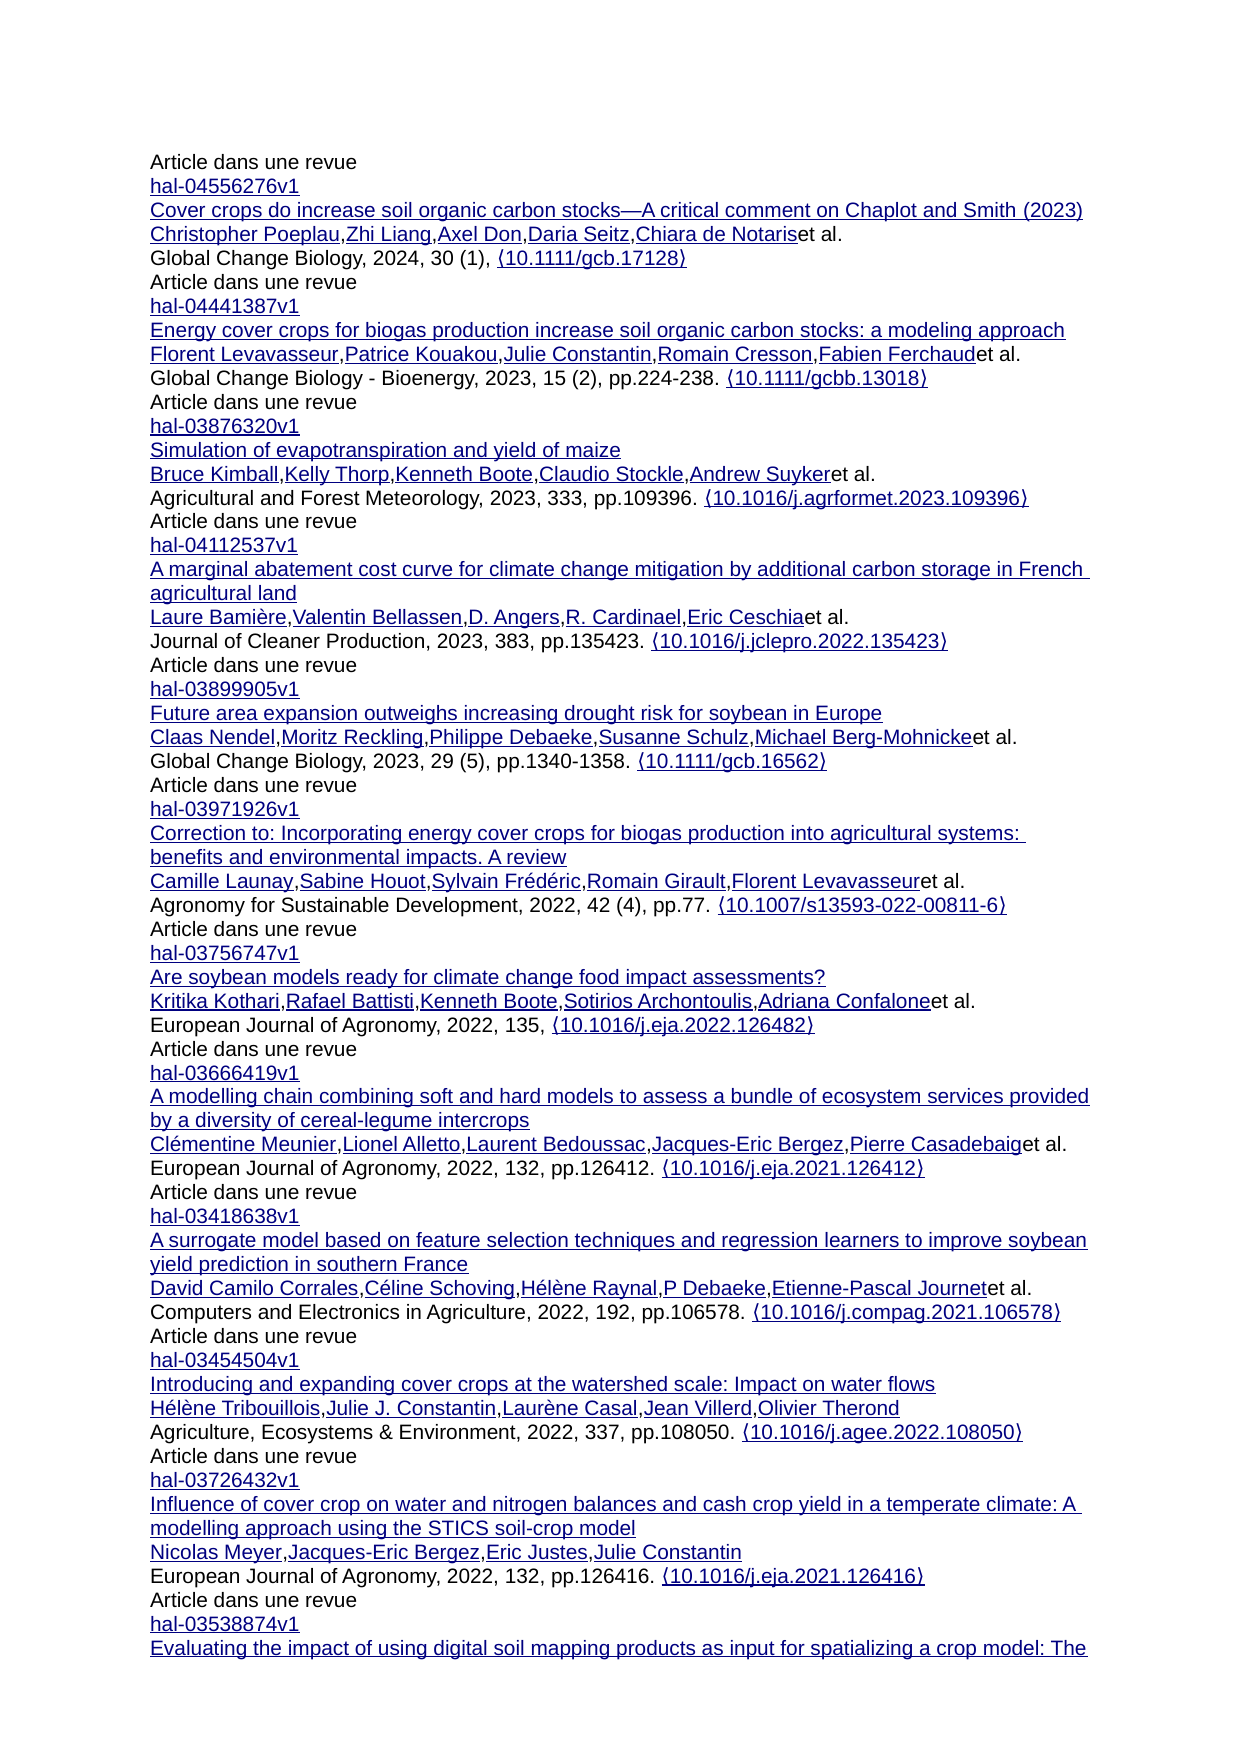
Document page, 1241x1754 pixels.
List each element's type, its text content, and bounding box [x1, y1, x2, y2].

table_cell Evaluating the impact of using digital soil mapping products as input for spatializing a crop model: The [150, 1635, 1090, 1659]
table_cell A marginal abatement cost curve for climate change mitigation by additional carbon storage in French [150, 557, 1090, 578]
table_cell by a diversity of cereal-legume intercrops Clémentine Meunier,Lionel Alletto,Laurent Bedoussac,Jacques-Eric Bergez,Pierre Casadebaiget al. European Journal of Agronomy, 2022, 132, pp.126412. ⟨10.1016/j.eja.2021.126412⟩ Article dans une revue hal-03418638v1 [150, 1106, 1090, 1228]
table_cell Are soybean models ready for climate change food impact assessments? Kritika Kothari,Rafael Battisti,Kenneth Boote,Sotirios Archontoulis,Adriana Confaloneet al. European Journal of Agronomy, 2022, 135, ⟨10.1016/j.eja.2022.126482⟩ Article dans une revue hal-03666419v1 [150, 965, 1090, 1084]
table_cell agricultural land Laure Bamière,Valentin Bellassen,D. Angers,R. Cardinael,Eric Ceschiaet al. Journal of Cleaner Production, 2023, 383, pp.135423. ⟨10.1016/j.jclepro.2022.135423⟩ Article dans une revue hal-03899905v1 [150, 579, 1090, 701]
table_cell A surrogate model based on feature selection techniques and regression learners to improve soybean yield prediction in southern France David Camilo Corrales,Céline Schoving,Hélène Raynal,P Debaeke,Etienne-Pascal Journetet al. Computers and Electronics in Agriculture, 2022, 192, pp.106578. ⟨10.1016/j.compag.2021.106578⟩ Article dans une revue hal-03454504v1 [150, 1228, 1090, 1372]
table_cell Future area expansion outweighs increasing drought risk for soybean in Europe Claas Nendel,Moritz Reckling,Philippe Debaeke,Susanne Schulz,Michael Berg-Mohnickeet al. Global Change Biology, 2023, 29 (5), pp.1340-1358. ⟨10.1111/gcb.16562⟩ Article dans une revue hal-03971926v1 [150, 701, 1090, 821]
table_cell Correction to: Incorporating energy cover crops for biogas production into agricultural systems: benefits and environmental impacts. A review Camille Launay,Sabine Houot,Sylvain Frédéric,Romain Girault,Florent Levavasseuret al. Agronomy for Sustainable Development, 2022, 42 (4), pp.77. ⟨10.1007/s13593-022-00811-6⟩ Article dans une revue hal-03756747v1 [150, 821, 1090, 964]
table_cell Influence of cover crop on water and nitrogen balances and cash crop yield in a temperate climate: A modelling approach using the STICS soil-crop model Nicolas Meyer,Jacques-Eric Bergez,Eric Justes,Julie Constantin European Journal of Agronomy, 2022, 132, pp.126416. ⟨10.1016/j.eja.2021.126416⟩ Article dans une revue hal-03538874v1 [150, 1492, 1090, 1635]
table_cell Introducing and expanding cover crops at the watershed scale: Impact on water flows Hélène Tribouillois,Julie J. Constantin,Laurène Casal,Jean Villerd,Olivier Therond Agriculture, Ecosystems & Environment, 2022, 337, pp.108050. ⟨10.1016/j.agee.2022.108050⟩ Article dans une revue hal-03726432v1 [150, 1372, 1090, 1492]
table_cell Energy cover crops for biogas production increase soil organic carbon stocks: a modeling approach Florent Levavasseur,Patrice Kouakou,Julie Constantin,Romain Cresson,Fabien Ferchaudet al. Global Change Biology - Bioenergy, 2023, 15 (2), pp.224-238. ⟨10.1111/gcbb.13018⟩ Article dans une revue hal-03876320v1 [150, 318, 1090, 437]
table_cell Simulation of evapotranspiration and yield of maize Bruce Kimball,Kelly Thorp,Kenneth Boote,Claudio Stockle,Andrew Suykeret al. Agricultural and Forest Meteorology, 2023, 333, pp.109396. ⟨10.1016/j.agrformet.2023.109396⟩ Article dans une revue hal-04112537v1 [150, 438, 1090, 557]
table_cell Cover crops do increase soil organic carbon stocks—A critical comment on Chaplot and Smith (2023) Christopher Poeplau,Zhi Liang,Axel Don,Daria Seitz,Chiara de Notariset al. Global Change Biology, 2024, 30 (1), ⟨10.1111/gcb.17128⟩ Article dans une revue hal-04441387v1 [150, 198, 1090, 318]
table_cell A modelling chain combining soft and hard models to assess a bundle of ecosystem services provided [150, 1084, 1090, 1105]
table_cell Article dans une revue hal-04556276v1 [150, 150, 1090, 198]
